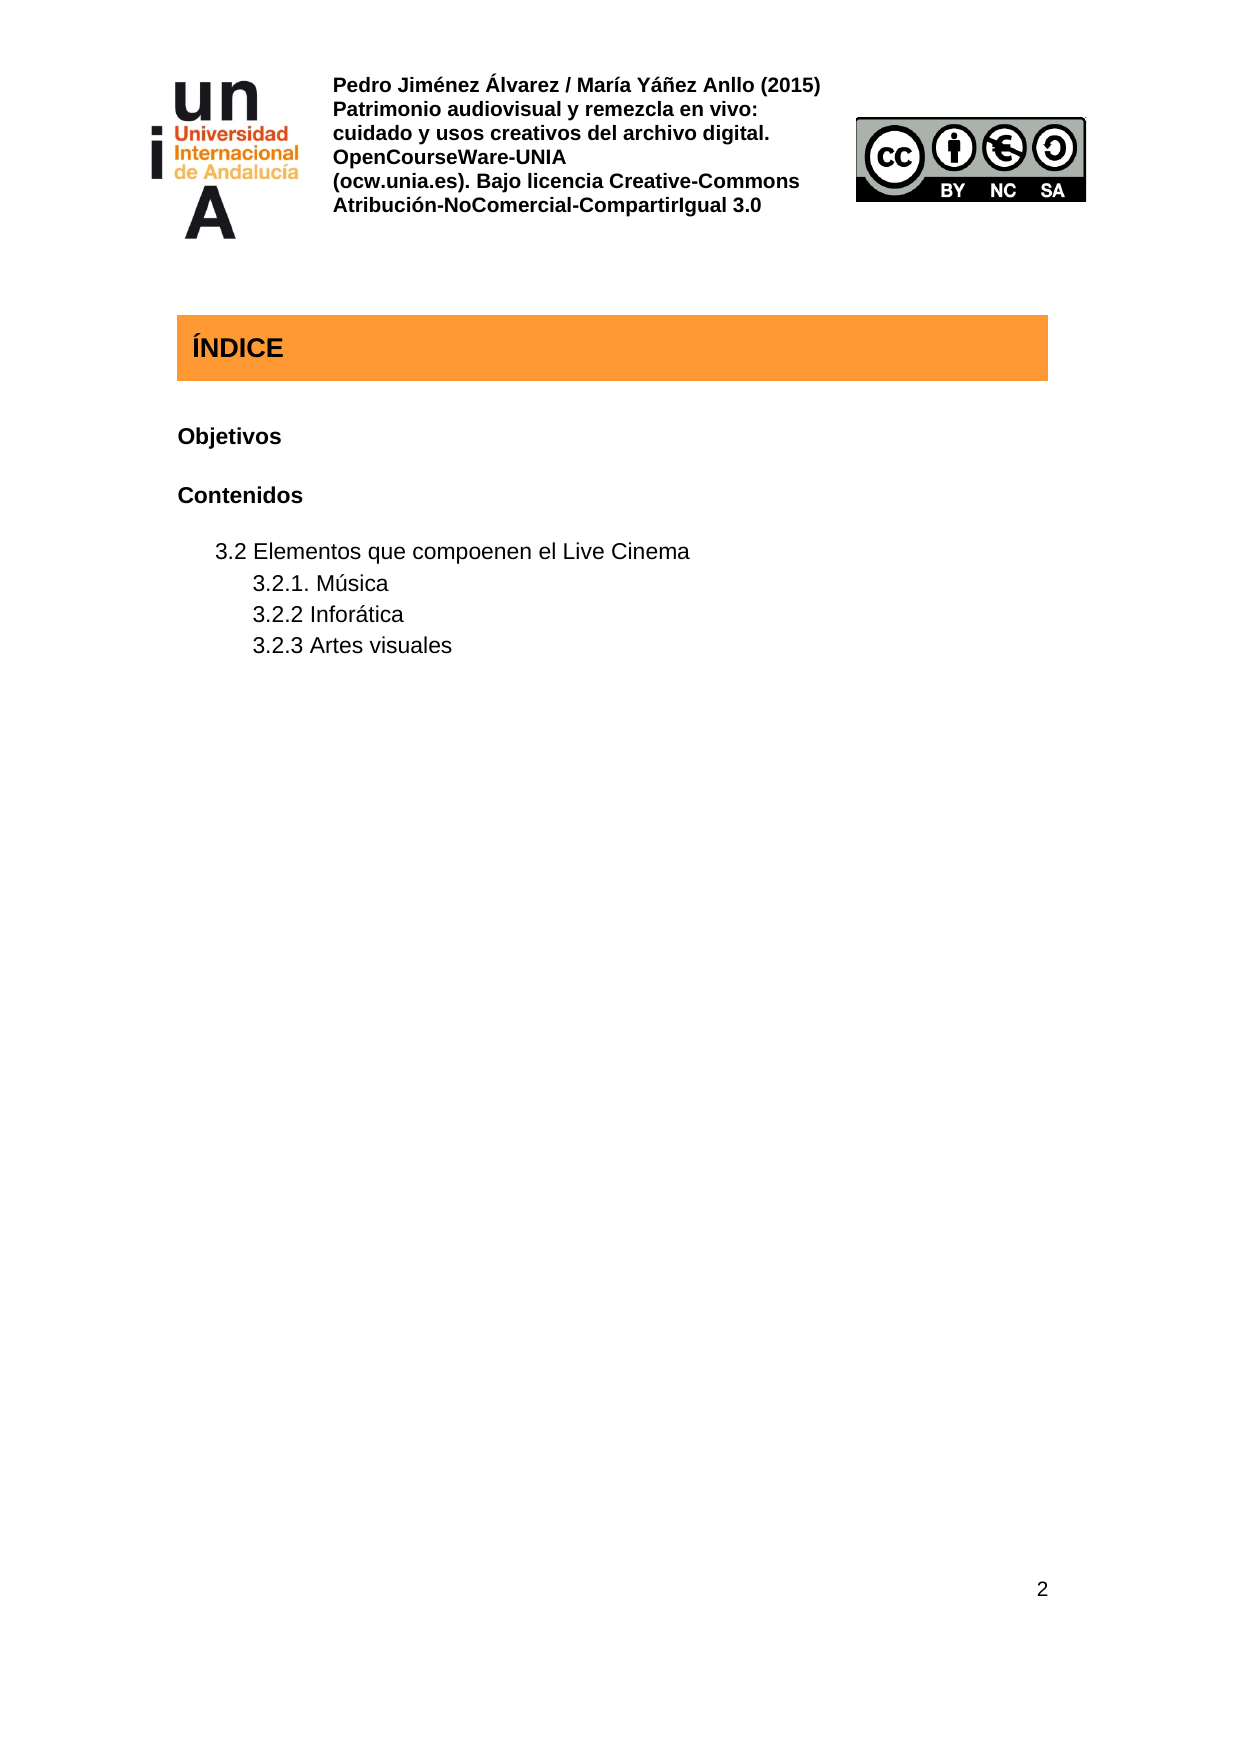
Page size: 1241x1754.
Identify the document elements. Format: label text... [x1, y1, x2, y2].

text 3.2.2 Inforática [215, 597, 1048, 628]
text 3.2.3 Artes visuales [215, 628, 1048, 660]
text 3.2 Elementos que compoenen el Live Cinema [215, 535, 1048, 566]
text ÍNDICE [177, 332, 1048, 363]
text 3.2.1. Música [215, 566, 1048, 597]
text Objetivos [177, 419, 1048, 451]
text Contenidos [177, 482, 1048, 508]
picture [148, 77, 303, 242]
